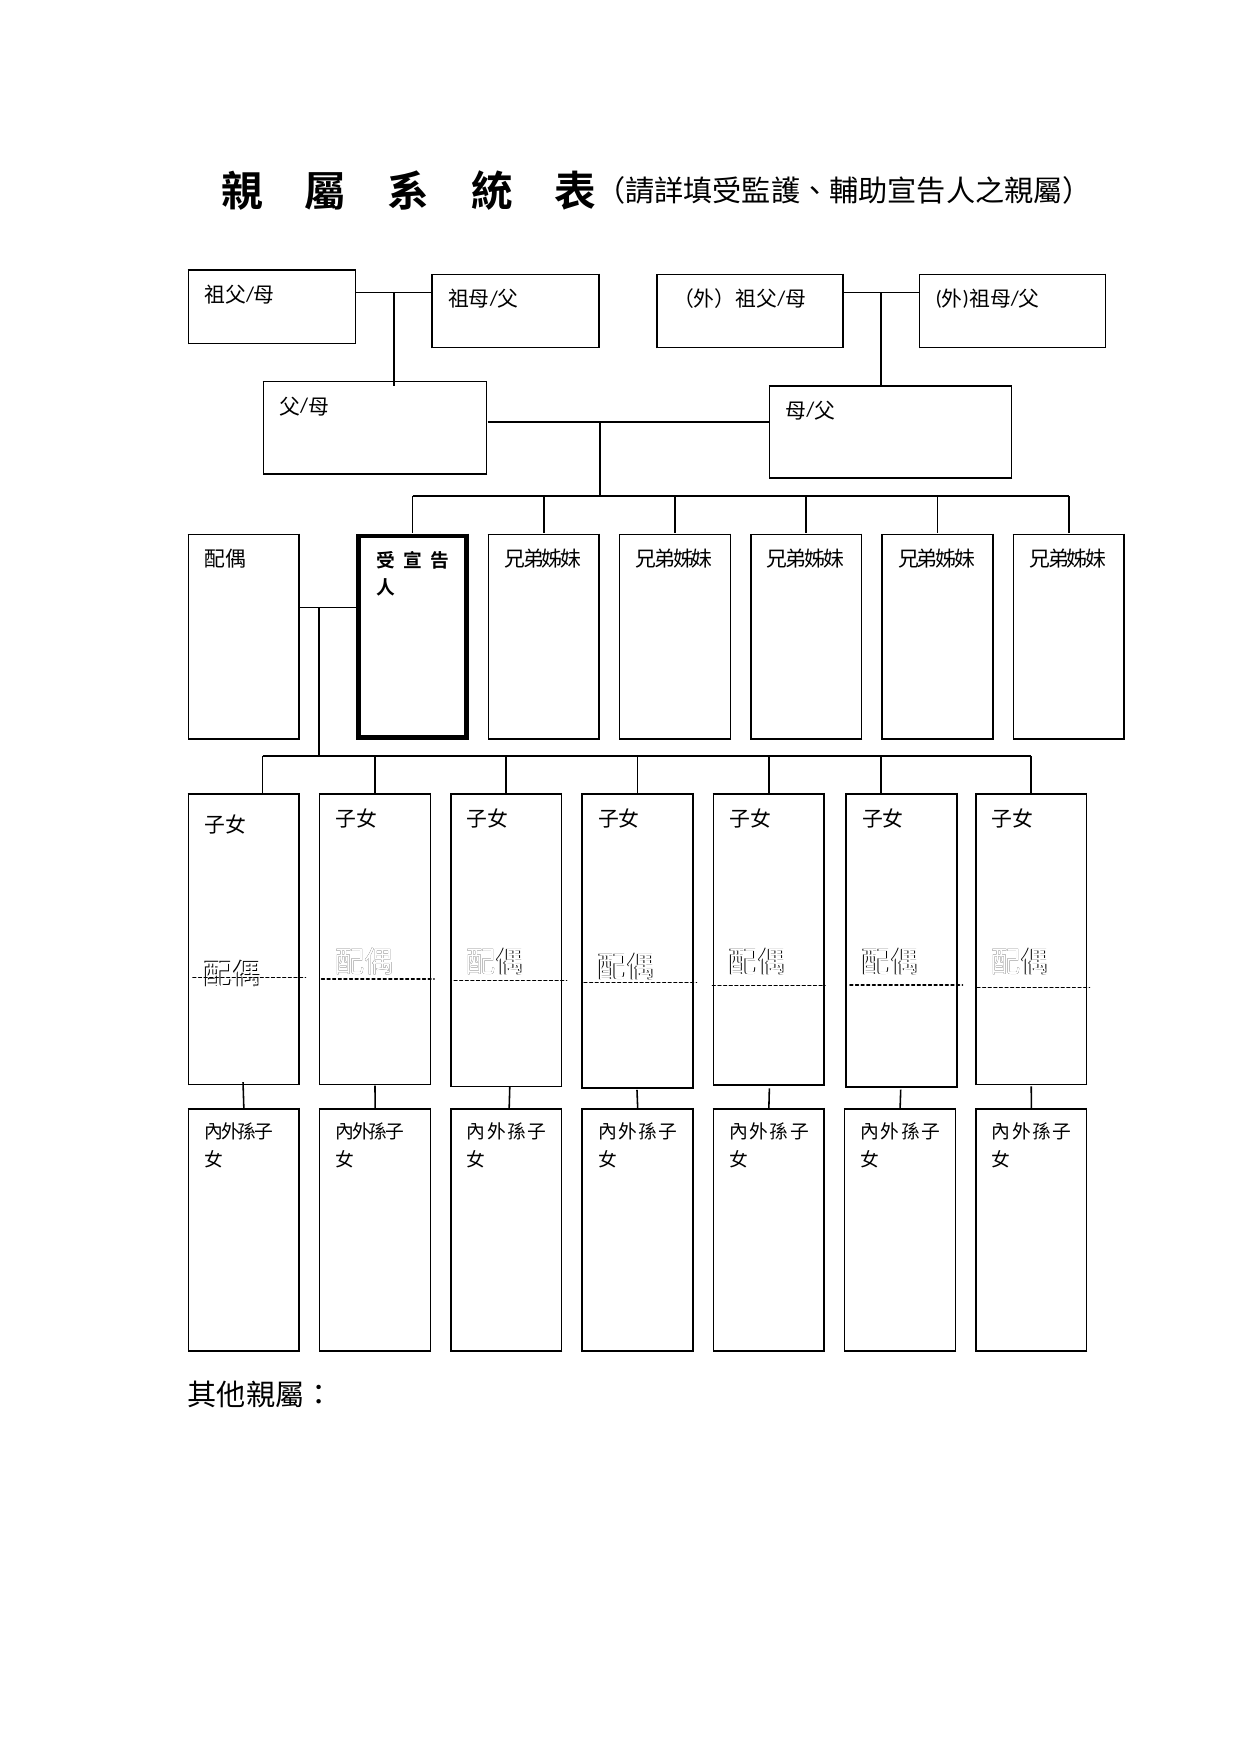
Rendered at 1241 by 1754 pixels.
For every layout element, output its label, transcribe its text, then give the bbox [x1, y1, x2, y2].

text 配偶 [992, 939, 1071, 981]
text 配偶 [862, 939, 941, 981]
text 內外孫子女 [729, 1117, 808, 1171]
text 子女 [729, 802, 808, 832]
text 祖母/父 [448, 283, 583, 313]
text 內外孫子女 [992, 1117, 1071, 1171]
text 母/父 [785, 394, 996, 424]
text 內外孫子女 [598, 1117, 677, 1171]
text 配偶 [467, 939, 546, 981]
text 其他親屬： [187, 1369, 1125, 1415]
text 兄弟姊妹 [1029, 542, 1108, 573]
text 兄弟姊妹 [898, 542, 977, 573]
text 子女 [862, 802, 941, 832]
text 子女 [598, 802, 677, 832]
text 親 屬 系 統 表（請詳填受監護、輔助宣告人之親屬） [187, 158, 1125, 218]
text 配偶 [204, 951, 283, 993]
text (外)祖母/父 [935, 283, 1090, 313]
text 子女 [335, 802, 415, 832]
text 內外孫子女 [204, 1117, 283, 1171]
text 配偶 [335, 939, 415, 981]
text 兄弟姊妹 [635, 542, 715, 573]
text 內外孫子女 [467, 1117, 546, 1171]
text 兄弟姊妹 [504, 542, 583, 573]
text 子女 [467, 802, 546, 832]
text 配偶 [729, 939, 808, 981]
text 祖父/母 [204, 278, 340, 309]
text 內外孫子女 [860, 1117, 940, 1171]
text 配偶 [204, 542, 283, 573]
text 子女 [992, 802, 1071, 832]
text 子女 [204, 802, 283, 844]
text 受宣告人 [376, 546, 449, 600]
text 配偶 [598, 944, 677, 986]
text 內外孫子女 [335, 1117, 415, 1171]
text （外）祖父/母 [673, 283, 827, 313]
text 兄弟姊妹 [767, 542, 846, 573]
text 父/母 [279, 390, 471, 420]
